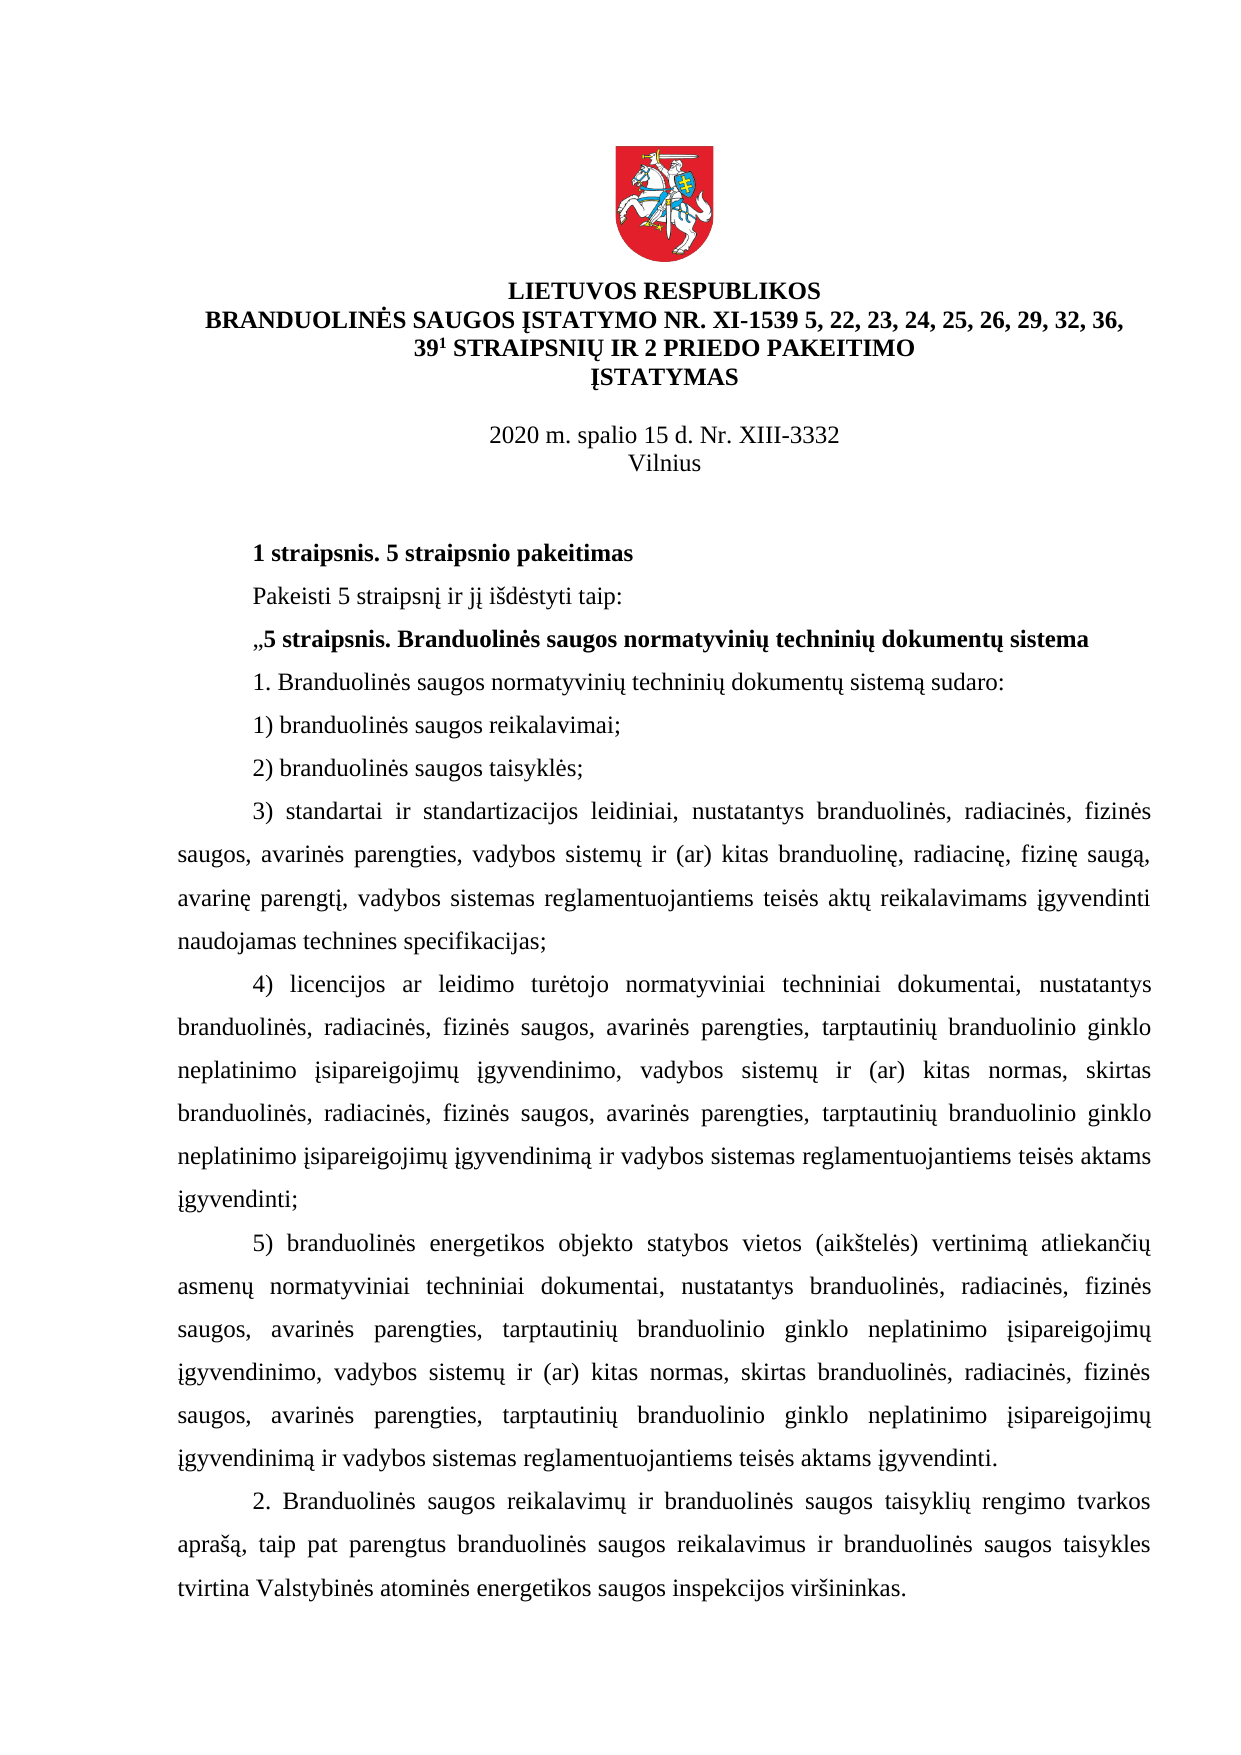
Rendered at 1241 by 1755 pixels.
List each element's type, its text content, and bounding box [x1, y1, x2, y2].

text 2. Branduolinės saugos reikalavimų ir branduolinės saugos taisyklių rengimo tvarkos aprašą, taip pat parengtus branduolinės saugos reikalavimus ir branduolinės saugos taisykles tvirtina Valstybinės atominės energetikos saugos inspekcijos viršininkas. [177, 1486, 1152, 1601]
text 1 straipsnis. 5 straipsnio pakeitimas [177, 538, 1152, 566]
text 4) licencijos ar leidimo turėtojo normatyviniai techniniai dokumentai, nustatantys branduolinės, radiacinės, fizinės saugos, avarinės parengties, tarptautinių branduolinio ginklo neplatinimo įsipareigojimų įgyvendinimo, vadybos sistemų ir (ar) kitas normas, skirtas branduolinės, radiacinės, fizinės saugos, avarinės parengties, tarptautinių branduolinio ginklo neplatinimo įsipareigojimų įgyvendinimą ir vadybos sistemas reglamentuojantiems teisės aktams įgyvendinti; [177, 969, 1152, 1213]
text 2020 m. spalio 15 d. Nr. XIII-3332 [177, 420, 1152, 448]
text LIETUVOS RESPUBLIKOS [177, 276, 1152, 305]
text BRANDUOLINĖS SAUGOS ĮSTATYMO NR. XI-1539 5, 22, 23, 24, 25, 26, 29, 32, 36, 391 STRAIPSNIŲ IR 2 PRIEDO PAKEITIMO [177, 305, 1152, 362]
text 5) branduolinės energetikos objekto statybos vietos (aikštelės) vertinimą atliekančių asmenų normatyviniai techniniai dokumentai, nustatantys branduolinės, radiacinės, fizinės saugos, avarinės parengties, tarptautinių branduolinio ginklo neplatinimo įsipareigojimų įgyvendinimo, vadybos sistemų ir (ar) kitas normas, skirtas branduolinės, radiacinės, fizinės saugos, avarinės parengties, tarptautinių branduolinio ginklo neplatinimo įsipareigojimų įgyvendinimą ir vadybos sistemas reglamentuojantiems teisės aktams įgyvendinti. [177, 1228, 1152, 1472]
text „5 straipsnis. Branduolinės saugos normatyvinių techninių dokumentų sistema [177, 624, 1152, 653]
text 2) branduolinės saugos taisyklės; [177, 753, 1152, 782]
text 1. Branduolinės saugos normatyvinių techninių dokumentų sistemą sudaro: [177, 667, 1152, 696]
text 3) standartai ir standartizacijos leidiniai, nustatantys branduolinės, radiacinės, fizinės saugos, avarinės parengties, vadybos sistemų ir (ar) kitas branduolinę, radiacinę, fizinę saugą, avarinę parengtį, vadybos sistemas reglamentuojantiems teisės aktų reikalavimams įgyvendinti naudojamas technines specifikacijas; [177, 796, 1152, 954]
text Vilnius [177, 448, 1152, 477]
text ĮSTATYMAS [177, 362, 1152, 391]
text Pakeisti 5 straipsnį ir jį išdėstyti taip: [177, 581, 1152, 609]
text 1) branduolinės saugos reikalavimai; [177, 710, 1152, 739]
